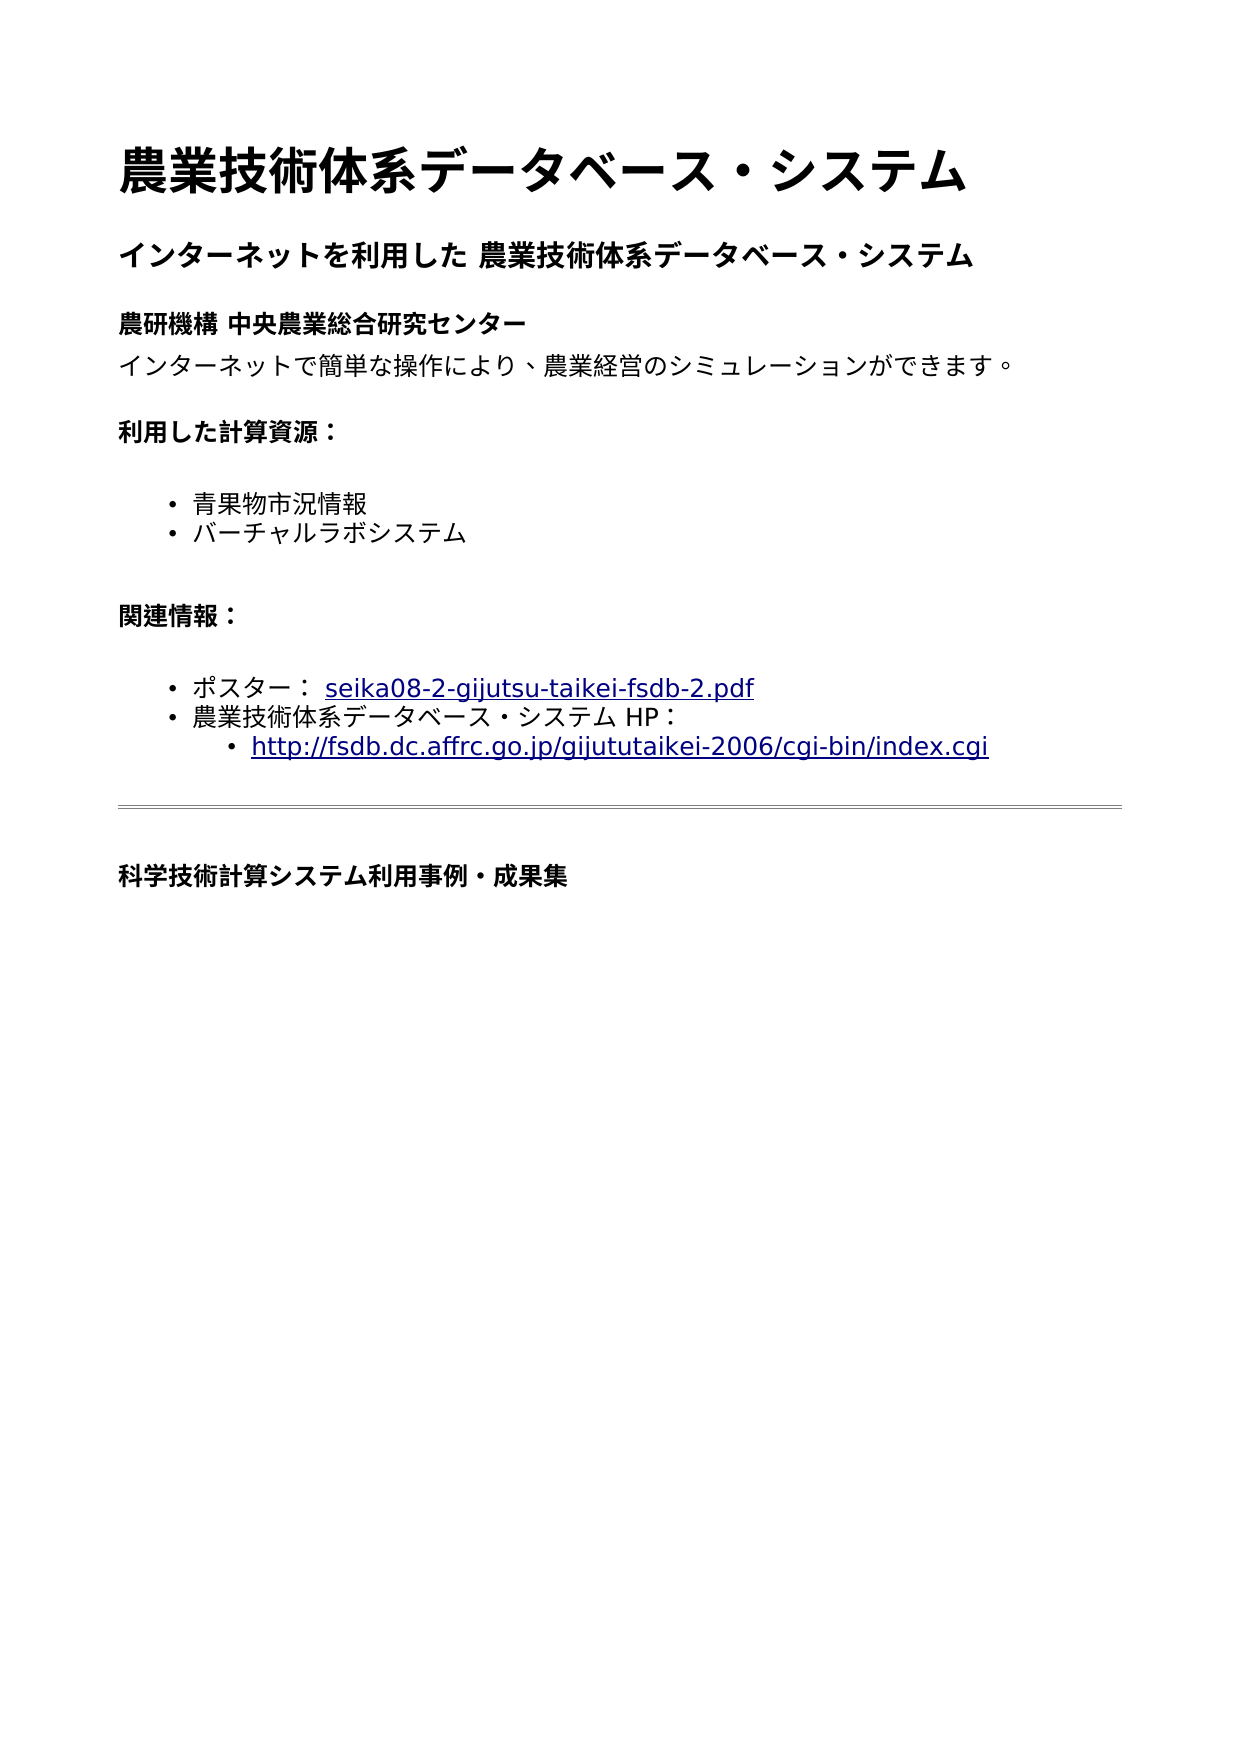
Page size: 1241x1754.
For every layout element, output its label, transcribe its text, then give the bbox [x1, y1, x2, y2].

list バーチャルラボシステム [177, 519, 1122, 548]
subtitle インターネットを利用した 農業技術体系データベース・システム [118, 239, 1122, 273]
subtitle 農業技術体系データベース・システム [118, 143, 1122, 201]
list ポスター： seika08-2-gijutsu-taikei-fsdb-2.pdf [177, 674, 1122, 703]
subtitle 関連情報： [118, 603, 1122, 632]
list 青果物市況情報 [177, 490, 1122, 519]
list 農業技術体系データベース・システム HP： [177, 703, 1122, 732]
text インターネットで簡単な操作により、農業経営のシミュレーションができます。 [118, 352, 1122, 381]
list http://fsdb.dc.affrc.go.jp/gijututaikei-2006/cgi-bin/index.cgi [236, 732, 1122, 761]
subtitle 科学技術計算システム利用事例・成果集 [118, 862, 1122, 891]
subtitle 農研機構 中央農業総合研究センター [118, 310, 1122, 339]
subtitle 利用した計算資源： [118, 419, 1122, 448]
